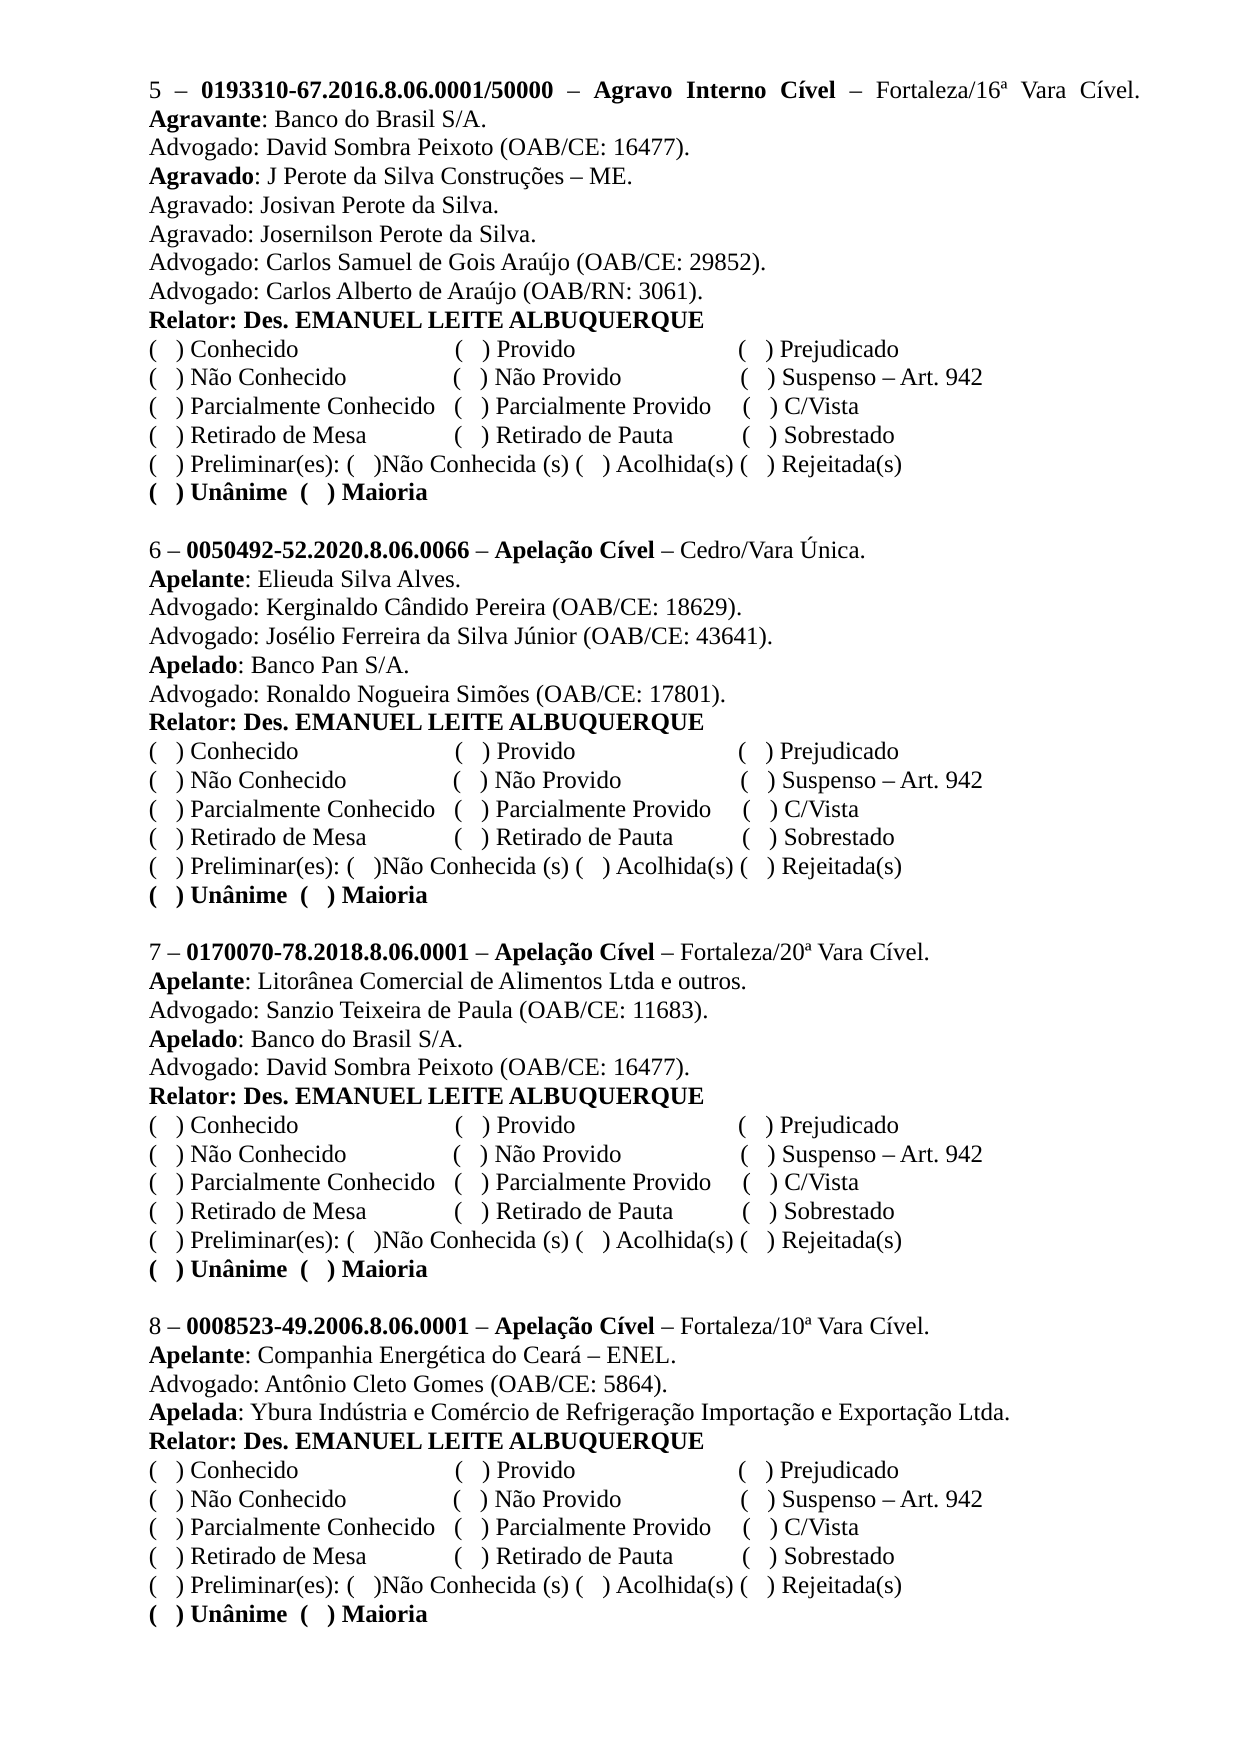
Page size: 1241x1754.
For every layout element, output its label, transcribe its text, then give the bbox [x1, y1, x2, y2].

text ( ) Unânime ( ) Maioria [148, 880, 1158, 909]
text Apelante: Companhia Energética do Ceará – ENEL. [148, 1340, 1141, 1369]
text ( ) Não Conhecido ( ) Não Provido ( ) Suspenso – Art. 942 [148, 362, 1158, 391]
text ( ) Retirado de Mesa ( ) Retirado de Pauta ( ) Sobrestado [148, 1541, 1158, 1570]
text Relator: Des. EMANUEL LEITE ALBUQUERQUE [148, 1426, 1141, 1455]
text ( ) Unânime ( ) Maioria [148, 477, 1158, 506]
text ( ) Preliminar(es): ( )Não Conhecida (s) ( ) Acolhida(s) ( ) Rejeitada(s) [148, 1570, 1158, 1599]
text Apelado: Banco do Brasil S/A. [148, 1024, 1141, 1052]
text Advogado: Antônio Cleto Gomes (OAB/CE: 5864). [148, 1369, 1141, 1397]
text ( ) Parcialmente Conhecido ( ) Parcialmente Provido ( ) C/Vista [148, 794, 1158, 822]
text ( ) Retirado de Mesa ( ) Retirado de Pauta ( ) Sobrestado [148, 1196, 1158, 1225]
text Relator: Des. EMANUEL LEITE ALBUQUERQUE [148, 1081, 1141, 1110]
text ( ) Conhecido ( ) Provido ( ) Prejudicado [148, 1110, 1141, 1139]
text Apelada: Ybura Indústria e Comércio de Refrigeração Importação e Exportação Ltda. [148, 1397, 1141, 1426]
text 7 – 0170070-78.2018.8.06.0001 – Apelação Cível – Fortaleza/20ª Vara Cível. [148, 937, 1141, 966]
text ( ) Conhecido ( ) Provido ( ) Prejudicado [148, 736, 1141, 765]
text Apelante: Litorânea Comercial de Alimentos Ltda e outros. [148, 966, 1141, 995]
text ( ) Retirado de Mesa ( ) Retirado de Pauta ( ) Sobrestado [148, 822, 1158, 851]
text Advogado: Josélio Ferreira da Silva Júnior (OAB/CE: 43641). [148, 621, 1141, 650]
text 6 – 0050492-52.2020.8.06.0066 – Apelação Cível – Cedro/Vara Única. [148, 535, 1141, 564]
text ( ) Parcialmente Conhecido ( ) Parcialmente Provido ( ) C/Vista [148, 391, 1158, 420]
text Advogado: Sanzio Teixeira de Paula (OAB/CE: 11683). [148, 995, 1141, 1024]
text 8 – 0008523-49.2006.8.06.0001 – Apelação Cível – Fortaleza/10ª Vara Cível. [148, 1311, 1141, 1340]
text Advogado: David Sombra Peixoto (OAB/CE: 16477). [148, 132, 1141, 161]
text ( ) Não Conhecido ( ) Não Provido ( ) Suspenso – Art. 942 [148, 765, 1158, 794]
text Agravado: J Perote da Silva Construções – ME. [148, 161, 1141, 190]
text Relator: Des. EMANUEL LEITE ALBUQUERQUE [148, 305, 1141, 334]
text ( ) Conhecido ( ) Provido ( ) Prejudicado [148, 334, 1141, 362]
text ( ) Preliminar(es): ( )Não Conhecida (s) ( ) Acolhida(s) ( ) Rejeitada(s) [148, 1225, 1158, 1254]
text Apelante: Elieuda Silva Alves. [148, 564, 1141, 592]
text ( ) Parcialmente Conhecido ( ) Parcialmente Provido ( ) C/Vista [148, 1512, 1158, 1541]
text ( ) Unânime ( ) Maioria [148, 1254, 1158, 1282]
text ( ) Não Conhecido ( ) Não Provido ( ) Suspenso – Art. 942 [148, 1484, 1158, 1512]
text Relator: Des. EMANUEL LEITE ALBUQUERQUE [148, 707, 1141, 736]
text Advogado: Ronaldo Nogueira Simões (OAB/CE: 17801). [148, 679, 1141, 707]
text Agravado: Josernilson Perote da Silva. [148, 219, 1141, 247]
text ( ) Parcialmente Conhecido ( ) Parcialmente Provido ( ) C/Vista [148, 1167, 1158, 1196]
text Advogado: Carlos Samuel de Gois Araújo (OAB/CE: 29852). [148, 247, 1141, 276]
text ( ) Conhecido ( ) Provido ( ) Prejudicado [148, 1455, 1141, 1484]
text ( ) Unânime ( ) Maioria [148, 1599, 1158, 1627]
text Advogado: Kerginaldo Cândido Pereira (OAB/CE: 18629). [148, 592, 1141, 621]
text Agravado: Josivan Perote da Silva. [148, 190, 1141, 219]
text ( ) Preliminar(es): ( )Não Conhecida (s) ( ) Acolhida(s) ( ) Rejeitada(s) [148, 449, 1158, 477]
text Advogado: Carlos Alberto de Araújo (OAB/RN: 3061). [148, 276, 1141, 305]
text Advogado: David Sombra Peixoto (OAB/CE: 16477). [148, 1052, 1141, 1081]
text 5 – 0193310-67.2016.8.06.0001/50000 – Agravo Interno Cível – Fortaleza/16ª Vara Cível. Agravante: Banco do Brasil S/A. [148, 75, 1141, 132]
text ( ) Não Conhecido ( ) Não Provido ( ) Suspenso – Art. 942 [148, 1139, 1158, 1167]
text ( ) Retirado de Mesa ( ) Retirado de Pauta ( ) Sobrestado [148, 420, 1158, 449]
text ( ) Preliminar(es): ( )Não Conhecida (s) ( ) Acolhida(s) ( ) Rejeitada(s) [148, 851, 1158, 880]
text Apelado: Banco Pan S/A. [148, 650, 1141, 679]
